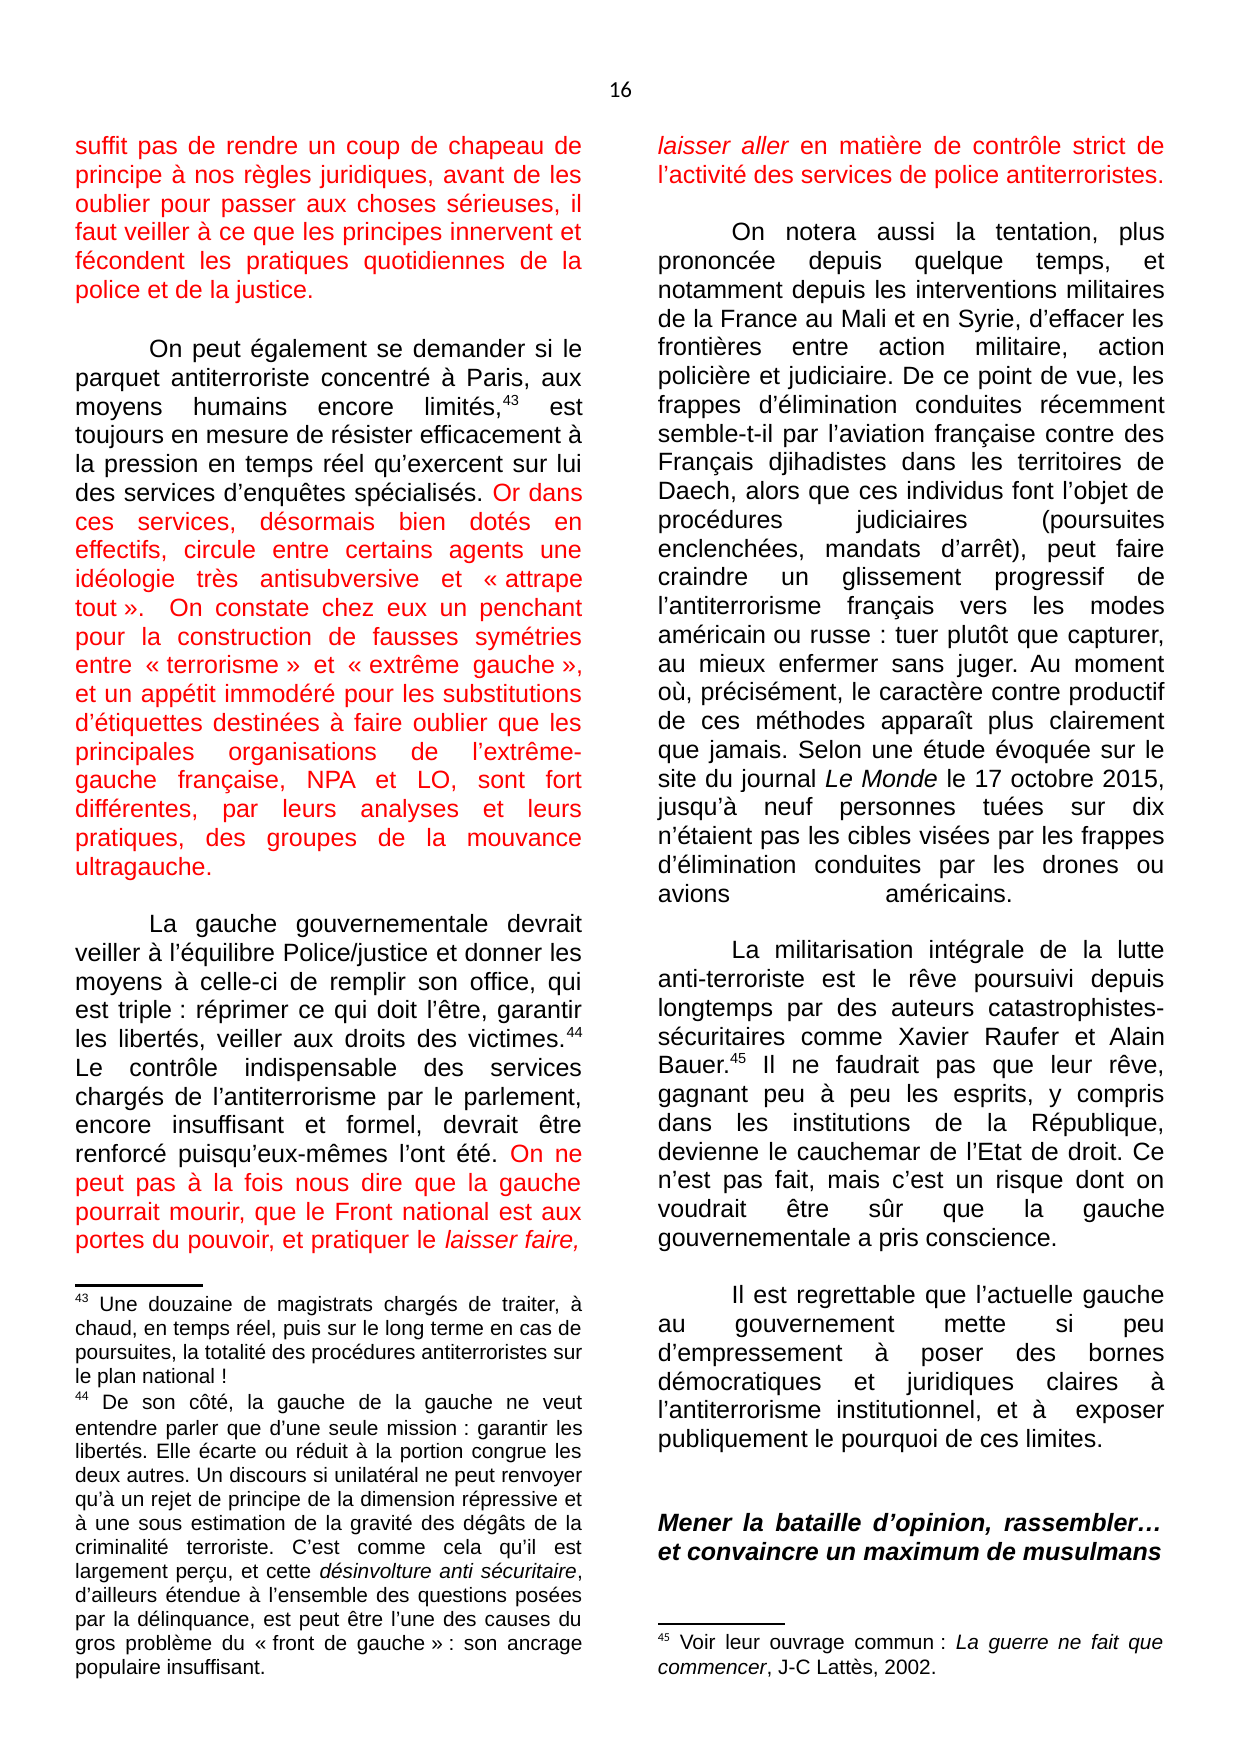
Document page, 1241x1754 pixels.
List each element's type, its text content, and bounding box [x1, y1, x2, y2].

text laisser aller en matière de contrôle strict de l’activité des services de police antiterroristes. [658, 131, 1165, 188]
text Voir leur ouvrage commun : La guerre ne fait que commencer, J-C Lattès, 2002. [658, 1629, 1165, 1679]
text Une douzaine de magistrats chargés de traiter, à chaud, en temps réel, puis sur le long terme en cas de poursuites, la totalité des procédures antiterroristes sur le plan national ! [75, 1292, 583, 1387]
text La militarisation intégrale de la lutte anti-terroriste est le rêve poursuivi depuis longtemps par des auteurs catastrophistes-sécuritaires comme Xavier Raufer et Alain Bauer. Il ne faudrait pas que leur rêve, gagnant peu à peu les esprits, y compris dans les institutions de la République, devienne le cauchemar de l’Etat de droit. Ce n’est pas fait, mais c’est un risque dont on voudrait être sûr que la gauche gouvernementale a pris conscience. [658, 935, 1165, 1252]
text Mener la bataille d’opinion, rassembler… et convaincre un maximum de musulmans [658, 1508, 1165, 1565]
text De son côté, la gauche de la gauche ne veut entendre parler que d’une seule mission : garantir les libertés. Elle écarte ou réduit à la portion congrue les deux autres. Un discours si unilatéral ne peut renvoyer qu’à un rejet de principe de la dimension répressive et à une sous estimation de la gravité des dégâts de la criminalité terroriste. C’est comme cela qu’il est largement perçu, et cette désinvolture anti sécuritaire, d’ailleurs étendue à l’ensemble des questions posées par la délinquance, est peut être l’une des causes du gros problème du « front de gauche » : son ancrage populaire insuffisant. [75, 1387, 583, 1679]
text La gauche gouvernementale devrait veiller à l’équilibre Police/justice et donner les moyens à celle-ci de remplir son office, qui est triple : réprimer ce qui doit l’être, garantir les libertés, veiller aux droits des victimes. Le contrôle indispensable des services chargés de l’antiterrorisme par le parlement, encore insuffisant et formel, devrait être renforcé puisqu’eux-mêmes l’ont été. On ne peut pas à la fois nous dire que la gauche pourrait mourir, que le Front national est aux portes du pouvoir, et pratiquer le laisser faire, [75, 909, 583, 1254]
text On notera aussi la tentation, plus prononcée depuis quelque temps, et notamment depuis les interventions militaires de la France au Mali et en Syrie, d’effacer les frontières entre action militaire, action policière et judiciaire. De ce point de vue, les frappes d’élimination conduites récemment semble-t-il par l’aviation française contre des Français djihadistes dans les territoires de Daech, alors que ces individus font l’objet de procédures judiciaires (poursuites enclenchées, mandats d’arrêt), peut faire craindre un glissement progressif de l’antiterrorisme français vers les modes américain ou russe : tuer plutôt que capturer, au mieux enfermer sans juger. Au moment où, précisément, le caractère contre productif de ces méthodes apparaît plus clairement que jamais. Selon une étude évoquée sur le site du journal Le Monde le 17 octobre 2015, jusqu’à neuf personnes tuées sur dix n’étaient pas les cibles visées par les frappes d’élimination conduites par les drones ou avions américains. [658, 217, 1165, 935]
text suffit pas de rendre un coup de chapeau de principe à nos règles juridiques, avant de les oublier pour passer aux choses sérieuses, il faut veiller à ce que les principes innervent et fécondent les pratiques quotidiennes de la police et de la justice. [75, 131, 583, 303]
text On peut également se demander si le parquet antiterroriste concentré à Paris, aux moyens humains encore limités, est toujours en mesure de résister efficacement à la pression en temps réel qu’exercent sur lui des services d’enquêtes spécialisés. Or dans ces services, désormais bien dotés en effectifs, circule entre certains agents une idéologie très antisubversive et « attrape tout ». On constate chez eux un penchant pour la construction de fausses symétries entre « terrorisme » et « extrême gauche », et un appétit immodéré pour les substitutions d’étiquettes destinées à faire oublier que les principales organisations de l’extrême-gauche française, NPA et LO, sont fort différentes, par leurs analyses et leurs pratiques, des groupes de la mouvance ultragauche. [75, 334, 583, 880]
text Il est regrettable que l’actuelle gauche au gouvernement mette si peu d’empressement à poser des bornes démocratiques et juridiques claires à l’antiterrorisme institutionnel, et à exposer publiquement le pourquoi de ces limites. [658, 1280, 1165, 1453]
